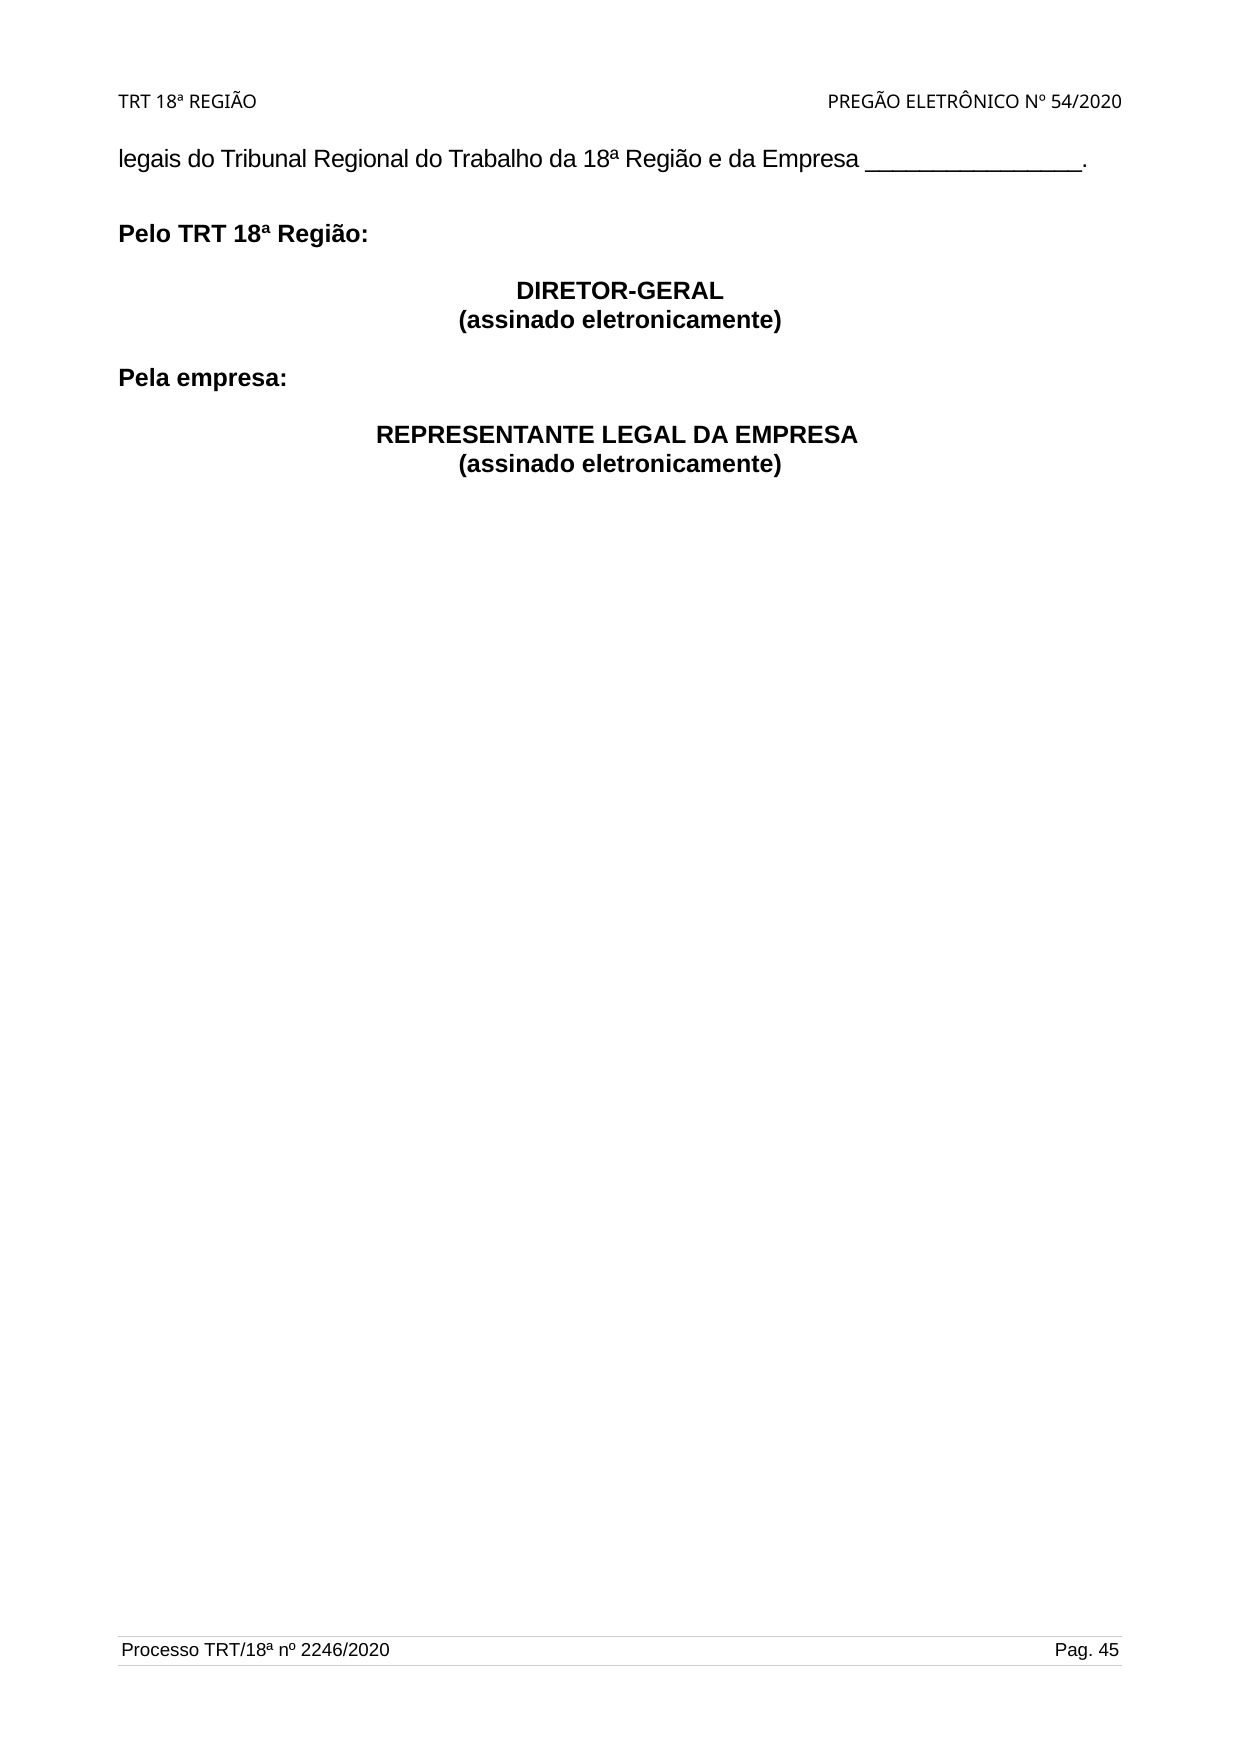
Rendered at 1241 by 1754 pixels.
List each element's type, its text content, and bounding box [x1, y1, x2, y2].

text DIRETOR-GERAL [118, 276, 1122, 305]
text REPRESENTANTE LEGAL DA EMPRESA [118, 420, 1122, 449]
text Pelo TRT 18ª Região: [118, 219, 1122, 247]
text Pela empresa: [118, 362, 1122, 391]
text (assinado eletronicamente) [118, 305, 1122, 334]
text (assinado eletronicamente) [118, 449, 1122, 477]
text legais do Tribunal Regional do Trabalho da 18ª Região e da Empresa ________________. [118, 143, 1122, 172]
